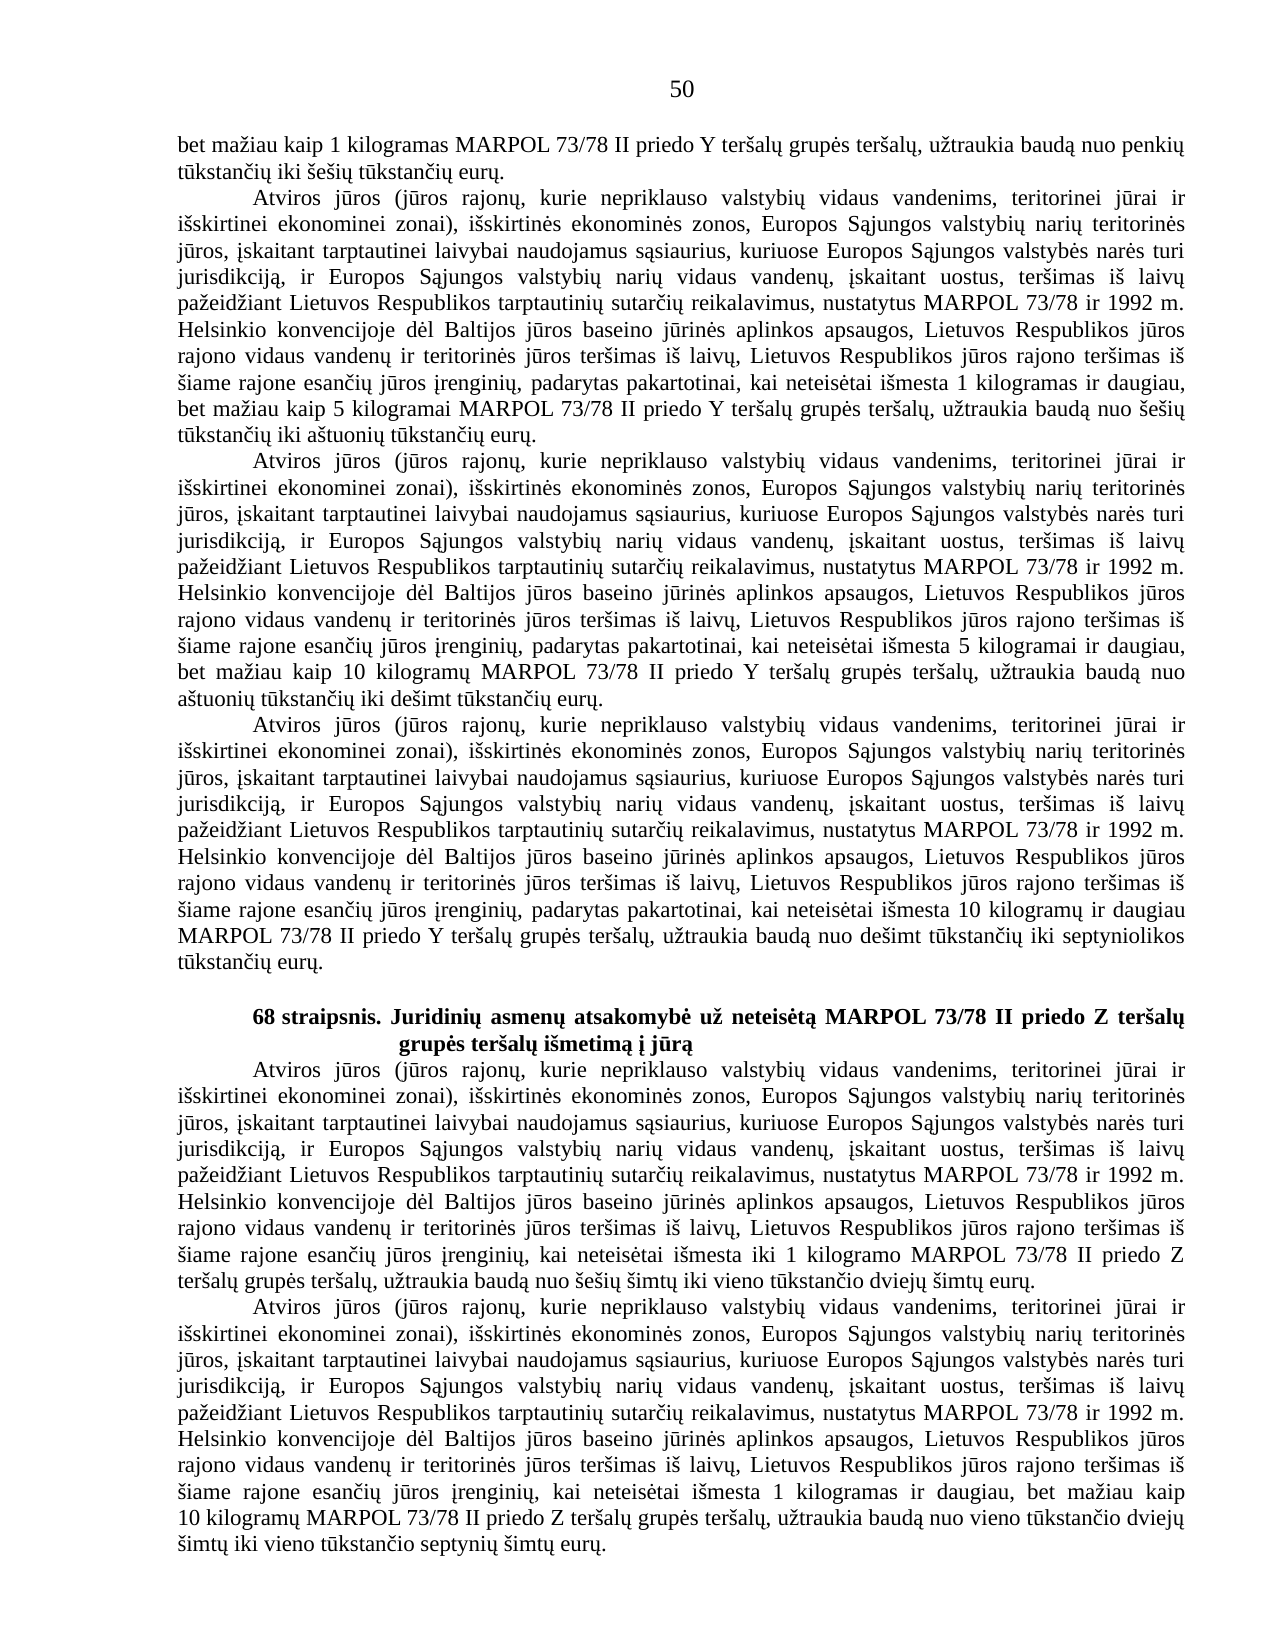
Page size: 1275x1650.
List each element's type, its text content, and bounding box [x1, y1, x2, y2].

text Atviros jūros (jūros rajonų, kurie nepriklauso valstybių vidaus vandenims, teritorinei jūrai ir išskirtinei ekonominei zonai), išskirtinės ekonominės zonos, Europos Sąjungos valstybių narių teritorinės jūros, įskaitant tarptautinei laivybai naudojamus sąsiaurius, kuriuose Europos Sąjungos valstybės narės turi jurisdikciją, ir Europos Sąjungos valstybių narių vidaus vandenų, įskaitant uostus, teršimas iš laivų pažeidžiant Lietuvos Respublikos tarptautinių sutarčių reikalavimus, nustatytus MARPOL 73/78 ir 1992 m. Helsinkio konvencijoje dėl Baltijos jūros baseino jūrinės aplinkos apsaugos, Lietuvos Respublikos jūros rajono vidaus vandenų ir teritorinės jūros teršimas iš laivų, Lietuvos Respublikos jūros rajono teršimas iš šiame rajone esančių jūros įrenginių, padarytas pakartotinai, kai neteisėtai išmesta 1 kilogramas ir daugiau, bet mažiau kaip 5 kilogramai MARPOL 73/78 II priedo Y teršalų grupės teršalų, užtraukia baudą nuo šešių tūkstančių iki aštuonių tūkstančių eurų. [177, 184, 1186, 448]
text Atviros jūros (jūros rajonų, kurie nepriklauso valstybių vidaus vandenims, teritorinei jūrai ir išskirtinei ekonominei zonai), išskirtinės ekonominės zonos, Europos Sąjungos valstybių narių teritorinės jūros, įskaitant tarptautinei laivybai naudojamus sąsiaurius, kuriuose Europos Sąjungos valstybės narės turi jurisdikciją, ir Europos Sąjungos valstybių narių vidaus vandenų, įskaitant uostus, teršimas iš laivų pažeidžiant Lietuvos Respublikos tarptautinių sutarčių reikalavimus, nustatytus MARPOL 73/78 ir 1992 m. Helsinkio konvencijoje dėl Baltijos jūros baseino jūrinės aplinkos apsaugos, Lietuvos Respublikos jūros rajono vidaus vandenų ir teritorinės jūros teršimas iš laivų, Lietuvos Respublikos jūros rajono teršimas iš šiame rajone esančių jūros įrenginių, padarytas pakartotinai, kai neteisėtai išmesta 10 kilogramų ir daugiau MARPOL 73/78 II priedo Y teršalų grupės teršalų, užtraukia baudą nuo dešimt tūkstančių iki septyniolikos tūkstančių eurų. [177, 711, 1186, 975]
text 68 straipsnis. Juridinių asmenų atsakomybė už neteisėtą MARPOL 73/78 II priedo Z teršalų grupės teršalų išmetimą į jūrą [252, 1003, 1186, 1056]
text Atviros jūros (jūros rajonų, kurie nepriklauso valstybių vidaus vandenims, teritorinei jūrai ir išskirtinei ekonominei zonai), išskirtinės ekonominės zonos, Europos Sąjungos valstybių narių teritorinės jūros, įskaitant tarptautinei laivybai naudojamus sąsiaurius, kuriuose Europos Sąjungos valstybės narės turi jurisdikciją, ir Europos Sąjungos valstybių narių vidaus vandenų, įskaitant uostus, teršimas iš laivų pažeidžiant Lietuvos Respublikos tarptautinių sutarčių reikalavimus, nustatytus MARPOL 73/78 ir 1992 m. Helsinkio konvencijoje dėl Baltijos jūros baseino jūrinės aplinkos apsaugos, Lietuvos Respublikos jūros rajono vidaus vandenų ir teritorinės jūros teršimas iš laivų, Lietuvos Respublikos jūros rajono teršimas iš šiame rajone esančių jūros įrenginių, padarytas pakartotinai, kai neteisėtai išmesta 5 kilogramai ir daugiau, bet mažiau kaip 10 kilogramų MARPOL 73/78 II priedo Y teršalų grupės teršalų, užtraukia baudą nuo aštuonių tūkstančių iki dešimt tūkstančių eurų. [177, 448, 1186, 711]
text Atviros jūros (jūros rajonų, kurie nepriklauso valstybių vidaus vandenims, teritorinei jūrai ir išskirtinei ekonominei zonai), išskirtinės ekonominės zonos, Europos Sąjungos valstybių narių teritorinės jūros, įskaitant tarptautinei laivybai naudojamus sąsiaurius, kuriuose Europos Sąjungos valstybės narės turi jurisdikciją, ir Europos Sąjungos valstybių narių vidaus vandenų, įskaitant uostus, teršimas iš laivų pažeidžiant Lietuvos Respublikos tarptautinių sutarčių reikalavimus, nustatytus MARPOL 73/78 ir 1992 m. Helsinkio konvencijoje dėl Baltijos jūros baseino jūrinės aplinkos apsaugos, Lietuvos Respublikos jūros rajono vidaus vandenų ir teritorinės jūros teršimas iš laivų, Lietuvos Respublikos jūros rajono teršimas iš šiame rajone esančių jūros įrenginių, kai neteisėtai išmesta 1 kilogramas ir daugiau, bet mažiau kaip 10 kilogramų MARPOL 73/78 II priedo Z teršalų grupės teršalų, užtraukia baudą nuo vieno tūkstančio dviejų šimtų iki vieno tūkstančio septynių šimtų eurų. [177, 1293, 1186, 1557]
text Atviros jūros (jūros rajonų, kurie nepriklauso valstybių vidaus vandenims, teritorinei jūrai ir išskirtinei ekonominei zonai), išskirtinės ekonominės zonos, Europos Sąjungos valstybių narių teritorinės jūros, įskaitant tarptautinei laivybai naudojamus sąsiaurius, kuriuose Europos Sąjungos valstybės narės turi jurisdikciją, ir Europos Sąjungos valstybių narių vidaus vandenų, įskaitant uostus, teršimas iš laivų pažeidžiant Lietuvos Respublikos tarptautinių sutarčių reikalavimus, nustatytus MARPOL 73/78 ir 1992 m. Helsinkio konvencijoje dėl Baltijos jūros baseino jūrinės aplinkos apsaugos, Lietuvos Respublikos jūros rajono vidaus vandenų ir teritorinės jūros teršimas iš laivų, Lietuvos Respublikos jūros rajono teršimas iš šiame rajone esančių jūros įrenginių, kai neteisėtai išmesta iki 1 kilogramo MARPOL 73/78 II priedo Z teršalų grupės teršalų, užtraukia baudą nuo šešių šimtų iki vieno tūkstančio dviejų šimtų eurų. [177, 1056, 1186, 1293]
text bet mažiau kaip 1 kilogramas MARPOL 73/78 II priedo Y teršalų grupės teršalų, užtraukia baudą nuo penkių tūkstančių iki šešių tūkstančių eurų. [177, 131, 1186, 184]
